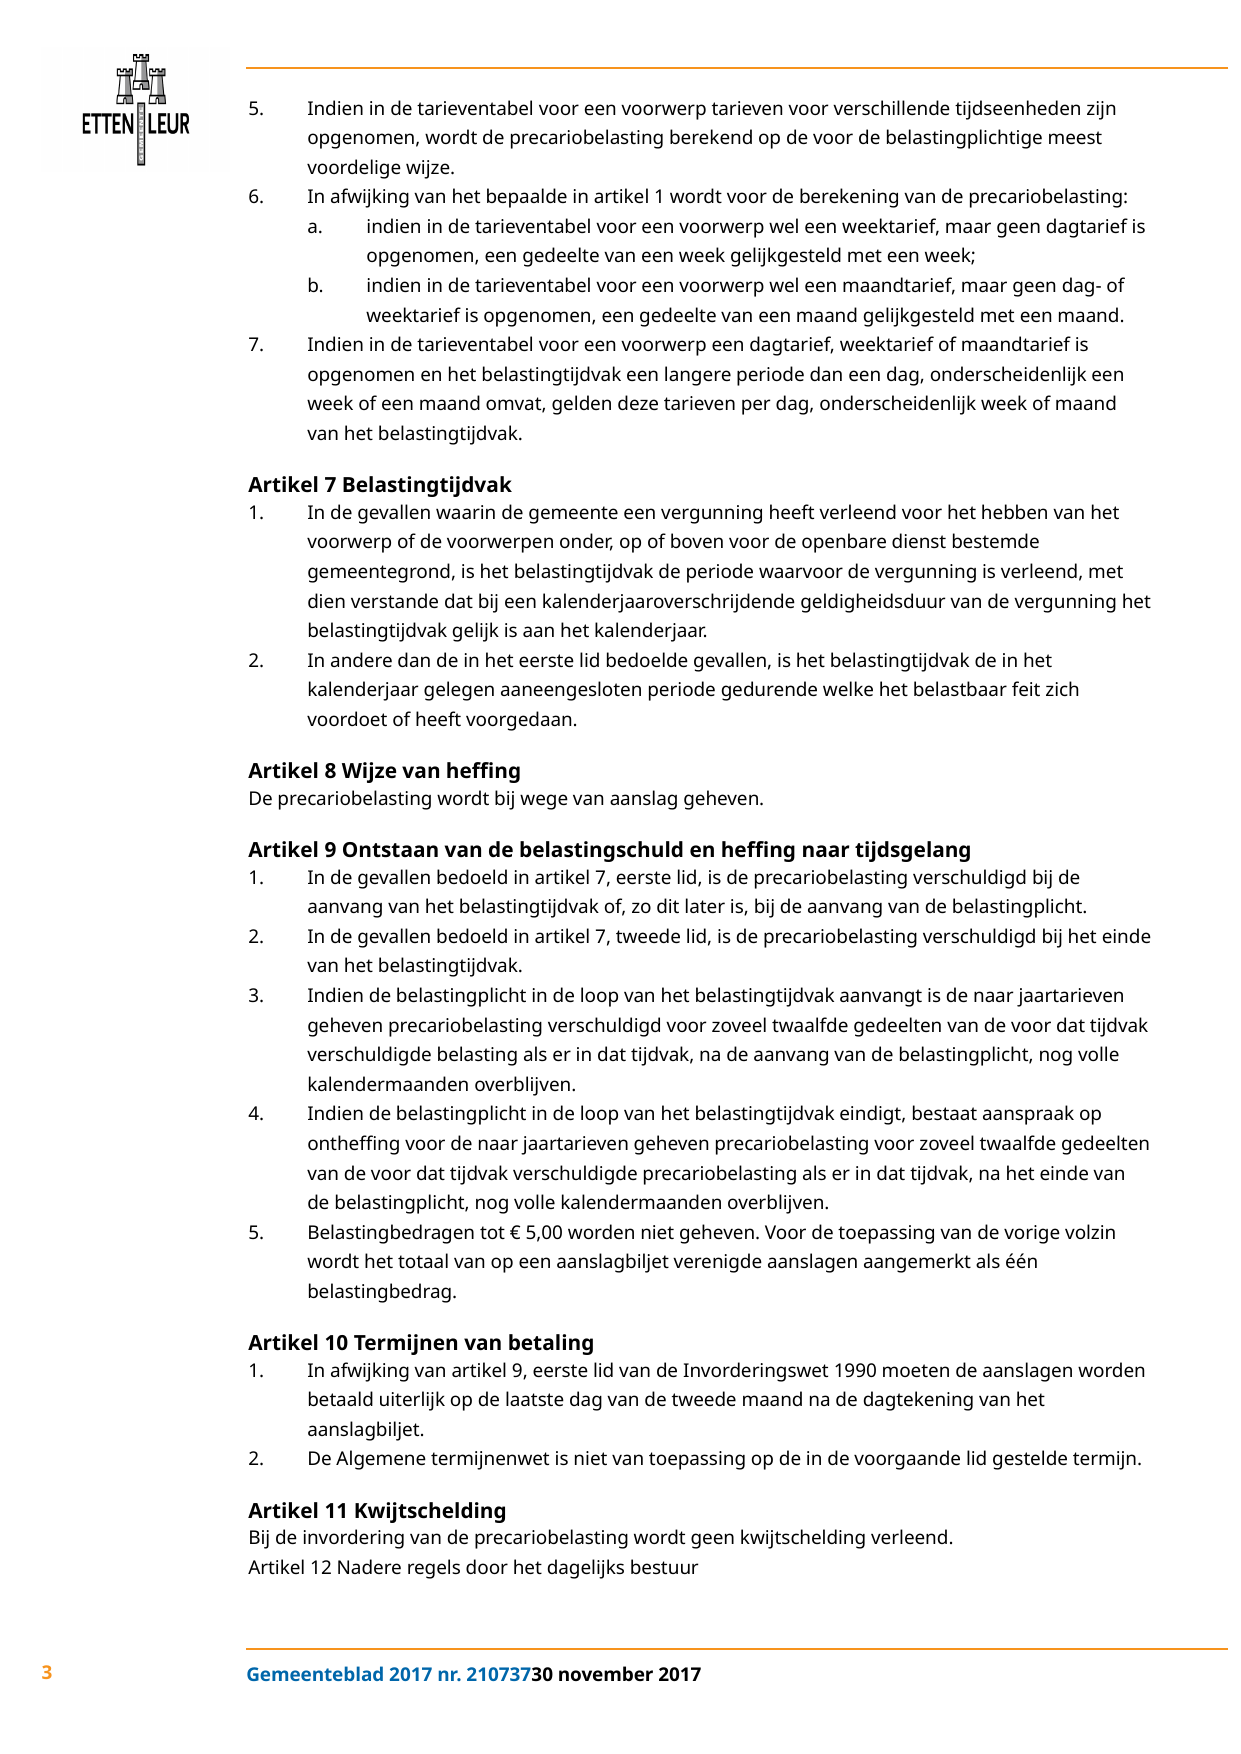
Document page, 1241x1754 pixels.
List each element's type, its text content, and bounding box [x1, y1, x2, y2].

list In de gevallen bedoeld in artikel 7, eerste lid, is de precariobelasting verschuldigd bij de aanvang van het belastingtijdvak of, zo dit later is, bij de aanvang van de belastingplicht. [248, 864, 1152, 919]
picture [41, 47, 231, 172]
list Indien in de tarieventabel voor een voorwerp tarieven voor verschillende tijdseenheden zijn opgenomen, wordt de precariobelasting berekend op de voor de belastingplichtige meest voordelige wijze. [248, 95, 1152, 180]
list Belastingbedragen tot € 5,00 worden niet geheven. Voor de toepassing van de vorige volzin wordt het totaal van op een aanslagbiljet verenigde aanslagen aangemerkt als één belastingbedrag. [248, 1219, 1152, 1304]
text De precariobelasting wordt bij wege van aanslag geheven. [248, 785, 1152, 811]
text Artikel 7 Belastingtijdvak [248, 471, 1152, 499]
list indien in de tarieventabel voor een voorwerp wel een maandtarief, maar geen dag- of weektarief is opgenomen, een gedeelte van een maand gelijkgesteld met een maand. [307, 272, 1152, 328]
list In afwijking van artikel 9, eerste lid van de Invorderingswet 1990 moeten de aanslagen worden betaald uiterlijk op de laatste dag van de tweede maand na de dagtekening van het aanslagbiljet. [248, 1357, 1152, 1442]
list indien in de tarieventabel voor een voorwerp wel een weektarief, maar geen dagtarief is opgenomen, een gedeelte van een week gelijkgesteld met een week; [307, 213, 1152, 268]
list In de gevallen bedoeld in artikel 7, tweede lid, is de precariobelasting verschuldigd bij het einde van het belastingtijdvak. [248, 923, 1152, 978]
list In andere dan de in het eerste lid bedoelde gevallen, is het belastingtijdvak de in het kalenderjaar gelegen aaneengesloten periode gedurende welke het belastbaar feit zich voordoet of heeft voorgedaan. [248, 647, 1152, 732]
text Artikel 9 Ontstaan van de belastingschuld en heffing naar tijdsgelang [248, 835, 1152, 864]
list De Algemene termijnenwet is niet van toepassing op de in de voorgaande lid gestelde termijn. [248, 1446, 1152, 1471]
list Indien de belastingplicht in de loop van het belastingtijdvak aanvangt is de naar jaartarieven geheven precariobelasting verschuldigd voor zoveel twaalfde gedeelten van de voor dat tijdvak verschuldigde belasting als er in dat tijdvak, na de aanvang van de belastingplicht, nog volle kalendermaanden overblijven. [248, 982, 1152, 1097]
list Indien de belastingplicht in de loop van het belastingtijdvak eindigt, bestaat aanspraak op ontheffing voor de naar jaartarieven geheven precariobelasting voor zoveel twaalfde gedeelten van de voor dat tijdvak verschuldigde precariobelasting als er in dat tijdvak, na het einde van de belastingplicht, nog volle kalendermaanden overblijven. [248, 1101, 1152, 1215]
list Indien in de tarieventabel voor een voorwerp een dagtarief, weektarief of maandtarief is opgenomen en het belastingtijdvak een langere periode dan een dag, onderscheidenlijk een week of een maand omvat, gelden deze tarieven per dag, onderscheidenlijk week of maand van het belastingtijdvak. [248, 331, 1152, 446]
text Artikel 8 Wijze van heffing [248, 757, 1152, 785]
list In afwijking van het bepaalde in artikel 1 wordt voor de berekening van de precariobelasting: [248, 183, 1152, 209]
list In de gevallen waarin de gemeente een vergunning heeft verleend voor het hebben van het voorwerp of de voorwerpen onder, op of boven voor de openbare dienst bestemde gemeentegrond, is het belastingtijdvak de periode waarvoor de vergunning is verleend, met dien verstande dat bij een kalenderjaaroverschrijdende geldigheidsduur van de vergunning het belastingtijdvak gelijk is aan het kalenderjaar. [248, 499, 1152, 643]
text Artikel 12 Nadere regels door het dagelijks bestuur [248, 1554, 1152, 1580]
text Artikel 10 Termijnen van betaling [248, 1328, 1152, 1357]
text Artikel 11 Kwijtschelding [248, 1496, 1152, 1524]
text Bij de invordering van de precariobelasting wordt geen kwijtschelding verleend. [248, 1524, 1152, 1550]
